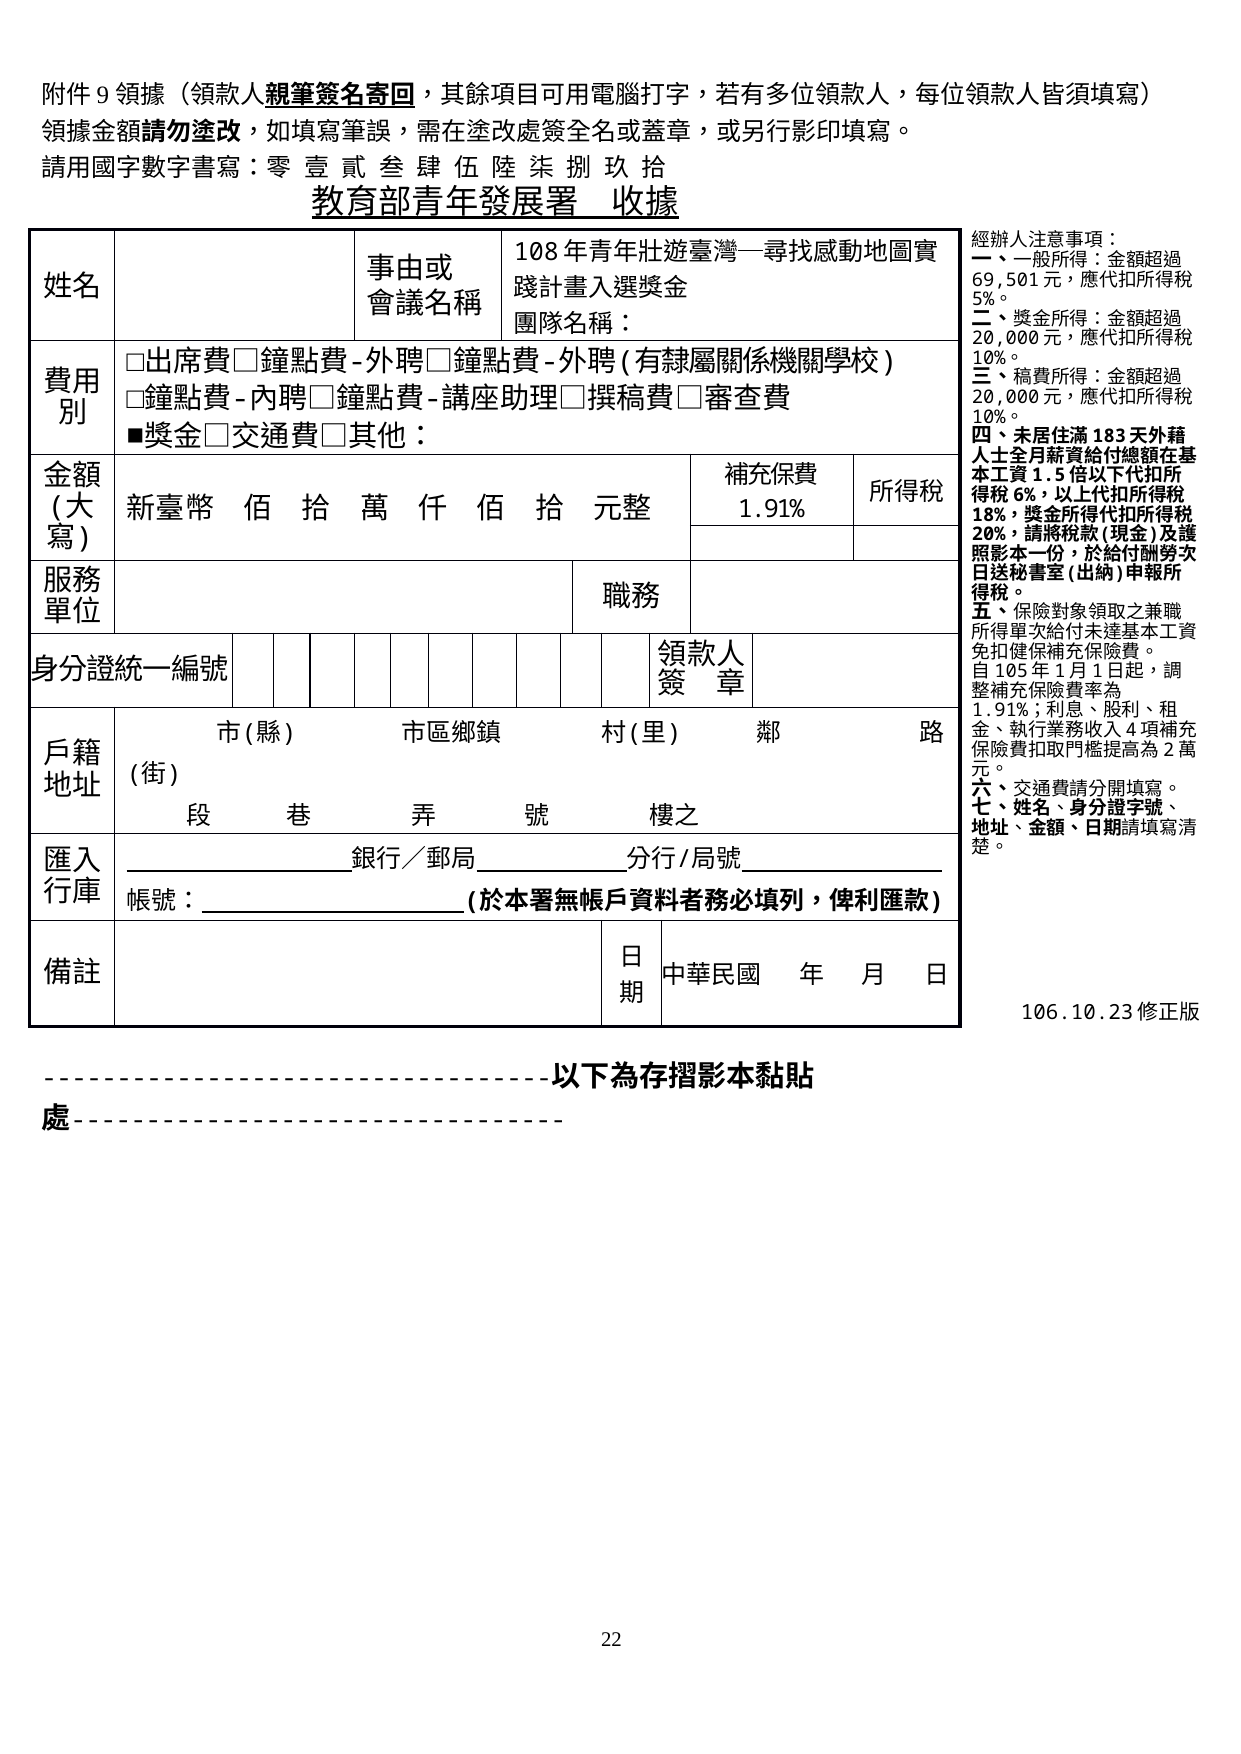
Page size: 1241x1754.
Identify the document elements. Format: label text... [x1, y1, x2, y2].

table_cell 身分證統一編號 [31, 634, 232, 707]
table_cell 新臺幣 佰 拾 萬 仟 佰 拾 元整 [115, 455, 690, 560]
table_cell □出席費□鐘點費-外聘□鐘點費-外聘(有隸屬關係機關學校) □鐘點費-內聘□鐘點費-講座助理□撰稿費□審查費 ■獎金□交通費□其他： [115, 341, 958, 453]
table_cell [602, 634, 649, 707]
table_cell 中華民國 年 月 日 [662, 921, 958, 1025]
table_cell 經辦人注意事項： 一般所得：金額超過69,501元，應代扣所得稅5%。 獎金所得：金額超過20,000元，應代扣所得稅10%。 稿費所得：金額超過20,000元，應代扣所得稅10%。 未居住滿183天外藉人士全月薪資給付總額在基本工資1.5倍以下代扣所得稅6%，以上代扣所得稅18%，獎金所得代扣所得税20%，請將稅款(現金)及護照影本一份，於給付酬勞次日送秘書室(出納)申報所得稅。 保險對象領取之兼職所得單次給付未達基本工資免扣健保補充保險費。 自105年1月1日起，調整補充保險費率為1.91%；利息、股利、租金、執行業務收入4項補充保險費扣取門檻提高為2萬元。 交通費請分開填寫。 姓名、身分證字號、地址、金額、日期請填寫清楚。 [962, 228, 1211, 983]
table_cell [854, 526, 958, 560]
table_cell 銀行／郵局 分行/局號 帳號： (於本署無帳戶資料者務必填列，俾利匯款) [115, 834, 958, 919]
table_cell [561, 634, 601, 707]
table_cell 金額 (大寫) [31, 455, 114, 560]
table_cell [691, 561, 958, 633]
table_cell [753, 634, 958, 707]
table_cell [355, 634, 390, 707]
text 附件9 領據（領款人親筆簽名寄回，其餘項目可用電腦打字，若有多位領款人，每位領款人皆須填寫） [41, 75, 1181, 111]
table_cell 匯入行庫 [31, 834, 114, 919]
table_cell 106.10.23修正版 [962, 983, 1211, 1025]
table_cell [274, 634, 309, 707]
table_cell [691, 526, 853, 560]
text 請用國字數字書寫：零 壹 貳 叁 肆 伍 陸 柒 捌 玖 拾 [41, 147, 1181, 184]
table_cell 姓名 [31, 231, 114, 340]
table_cell 職務 [573, 561, 690, 633]
table_cell [311, 634, 354, 707]
table_cell [115, 231, 354, 340]
table_cell [115, 921, 601, 1025]
table_cell [429, 634, 472, 707]
table_cell [233, 634, 273, 707]
table_cell 所得稅 [854, 455, 958, 525]
table_cell 補充保費1.91% [691, 455, 853, 525]
table_header [960, 184, 1211, 228]
table_cell [115, 561, 572, 633]
table_cell 費用別 [31, 341, 114, 453]
table_cell 備註 [31, 921, 114, 1025]
table_cell 服務 單位 [31, 561, 114, 633]
text 領據金額請勿塗改，如填寫筆誤，需在塗改處簽全名或蓋章，或另行影印填寫。 [41, 111, 1181, 147]
table_header 教育部青年發展署 收據 [30, 184, 960, 228]
text ----------------------------------以下為存摺影本黏貼處--------------------------------- [41, 1053, 1181, 1137]
table_cell 108年青年壯遊臺灣─尋找感動地圖實踐計畫入選獎金 團隊名稱： [502, 231, 958, 340]
table_cell 事由或 會議名稱 [355, 231, 501, 340]
table_cell [517, 634, 560, 707]
table_cell 市(縣) 市區鄉鎮 村(里) 鄰 路(街) 段 巷 弄 號 樓之 [115, 708, 958, 833]
table_cell 戶籍地址 [31, 708, 114, 833]
table_cell [391, 634, 428, 707]
table_cell [473, 634, 516, 707]
table_cell 領款人簽 章 [650, 634, 752, 707]
table_cell 日期 [602, 921, 661, 1025]
